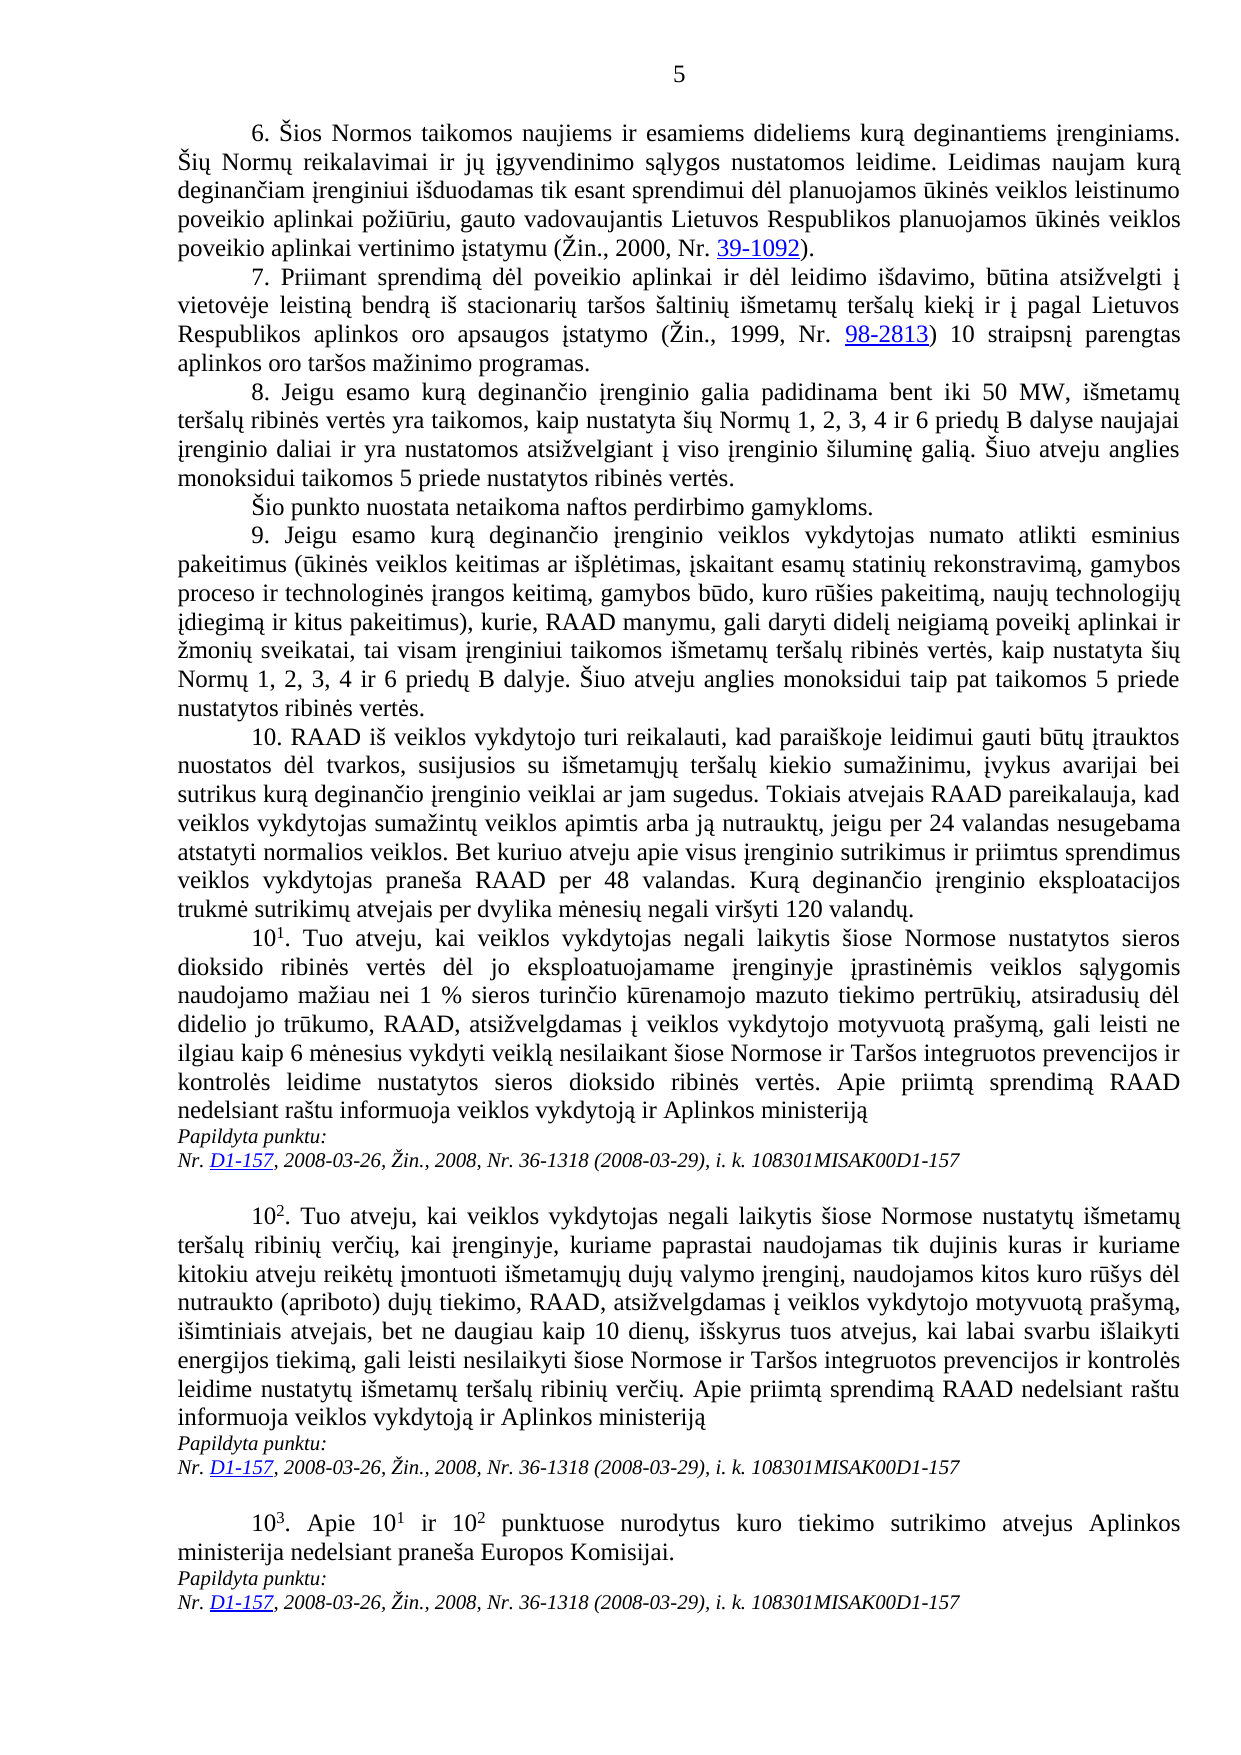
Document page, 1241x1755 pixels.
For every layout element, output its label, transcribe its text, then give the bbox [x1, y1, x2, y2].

text 10. RAAD iš veiklos vykdytojo turi reikalauti, kad paraiškoje leidimui gauti būtų įtrauktos nuostatos dėl tvarkos, susijusios su išmetamųjų teršalų kiekio sumažinimu, įvykus avarijai bei sutrikus kurą deginančio įrenginio veiklai ar jam sugedus. Tokiais atvejais RAAD pareikalauja, kad veiklos vykdytojas sumažintų veiklos apimtis arba ją nutrauktų, jeigu per 24 valandas nesugebama atstatyti normalios veiklos. Bet kuriuo atveju apie visus įrenginio sutrikimus ir priimtus sprendimus veiklos vykdytojas praneša RAAD per 48 valandas. Kurą deginančio įrenginio eksploatacijos trukmė sutrikimų atvejais per dvylika mėnesių negali viršyti 120 valandų. [177, 722, 1181, 923]
text 102. Tuo atveju, kai veiklos vykdytojas negali laikytis šiose Normose nustatytų išmetamų teršalų ribinių verčių, kai įrenginyje, kuriame paprastai naudojamas tik dujinis kuras ir kuriame kitokiu atveju reikėtų įmontuoti išmetamųjų dujų valymo įrenginį, naudojamos kitos kuro rūšys dėl nutraukto (apriboto) dujų tiekimo, RAAD, atsižvelgdamas į veiklos vykdytojo motyvuotą prašymą, išimtiniais atvejais, bet ne daugiau kaip 10 dienų, išskyrus tuos atvejus, kai labai svarbu išlaikyti energijos tiekimą, gali leisti nesilaikyti šiose Normose ir Taršos integruotos prevencijos ir kontrolės leidime nustatytų išmetamų teršalų ribinių verčių. Apie priimtą sprendimą RAAD nedelsiant raštu informuoja veiklos vykdytoją ir Aplinkos ministeriją [177, 1201, 1181, 1431]
text 6. Šios Normos taikomos naujiems ir esamiems dideliems kurą deginantiems įrenginiams. Šių Normų reikalavimai ir jų įgyvendinimo sąlygos nustatomos leidime. Leidimas naujam kurą deginančiam įrenginiui išduodamas tik esant sprendimui dėl planuojamos ūkinės veiklos leistinumo poveikio aplinkai požiūriu, gauto vadovaujantis Lietuvos Respublikos planuojamos ūkinės veiklos poveikio aplinkai vertinimo įstatymu (Žin., 2000, Nr. 39-1092). [177, 118, 1181, 262]
text Šio punkto nuostata netaikoma naftos perdirbimo gamykloms. [177, 492, 1181, 521]
text 103. Apie 101 ir 102 punktuose nurodytus kuro tiekimo sutrikimo atvejus Aplinkos ministerija nedelsiant praneša Europos Komisijai. [177, 1508, 1181, 1566]
text Nr. D1-157, 2008-03-26, Žin., 2008, Nr. 36-1318 (2008-03-29), i. k. 108301MISAK00D1-157 [177, 1148, 1181, 1172]
text 101. Tuo atveju, kai veiklos vykdytojas negali laikytis šiose Normose nustatytos sieros dioksido ribinės vertės dėl jo eksploatuojamame įrenginyje įprastinėmis veiklos sąlygomis naudojamo mažiau nei 1 % sieros turinčio kūrenamojo mazuto tiekimo pertrūkių, atsiradusių dėl didelio jo trūkumo, RAAD, atsižvelgdamas į veiklos vykdytojo motyvuotą prašymą, gali leisti ne ilgiau kaip 6 mėnesius vykdyti veiklą nesilaikant šiose Normose ir Taršos integruotos prevencijos ir kontrolės leidime nustatytos sieros dioksido ribinės vertės. Apie priimtą sprendimą RAAD nedelsiant raštu informuoja veiklos vykdytoją ir Aplinkos ministeriją [177, 923, 1181, 1124]
text Nr. D1-157, 2008-03-26, Žin., 2008, Nr. 36-1318 (2008-03-29), i. k. 108301MISAK00D1-157 [177, 1455, 1181, 1479]
text Papildyta punktu: [177, 1431, 1181, 1455]
text Nr. D1-157, 2008-03-26, Žin., 2008, Nr. 36-1318 (2008-03-29), i. k. 108301MISAK00D1-157 [177, 1590, 1181, 1614]
text 7. Priimant sprendimą dėl poveikio aplinkai ir dėl leidimo išdavimo, būtina atsižvelgti į vietovėje leistiną bendrą iš stacionarių taršos šaltinių išmetamų teršalų kiekį ir į pagal Lietuvos Respublikos aplinkos oro apsaugos įstatymo (Žin., 1999, Nr. 98-2813) 10 straipsnį parengtas aplinkos oro taršos mažinimo programas. [177, 262, 1181, 377]
text 9. Jeigu esamo kurą deginančio įrenginio veiklos vykdytojas numato atlikti esminius pakeitimus (ūkinės veiklos keitimas ar išplėtimas, įskaitant esamų statinių rekonstravimą, gamybos proceso ir technologinės įrangos keitimą, gamybos būdo, kuro rūšies pakeitimą, naujų technologijų įdiegimą ir kitus pakeitimus), kurie, RAAD manymu, gali daryti didelį neigiamą poveikį aplinkai ir žmonių sveikatai, tai visam įrenginiui taikomos išmetamų teršalų ribinės vertės, kaip nustatyta šių Normų 1, 2, 3, 4 ir 6 priedų B dalyje. Šiuo atveju anglies monoksidui taip pat taikomos 5 priede nustatytos ribinės vertės. [177, 521, 1181, 722]
text Papildyta punktu: [177, 1124, 1181, 1148]
text Papildyta punktu: [177, 1566, 1181, 1590]
text 8. Jeigu esamo kurą deginančio įrenginio galia padidinama bent iki 50 MW, išmetamų teršalų ribinės vertės yra taikomos, kaip nustatyta šių Normų 1, 2, 3, 4 ir 6 priedų B dalyse naujajai įrenginio daliai ir yra nustatomos atsižvelgiant į viso įrenginio šiluminę galią. Šiuo atveju anglies monoksidui taikomos 5 priede nustatytos ribinės vertės. [177, 377, 1181, 492]
